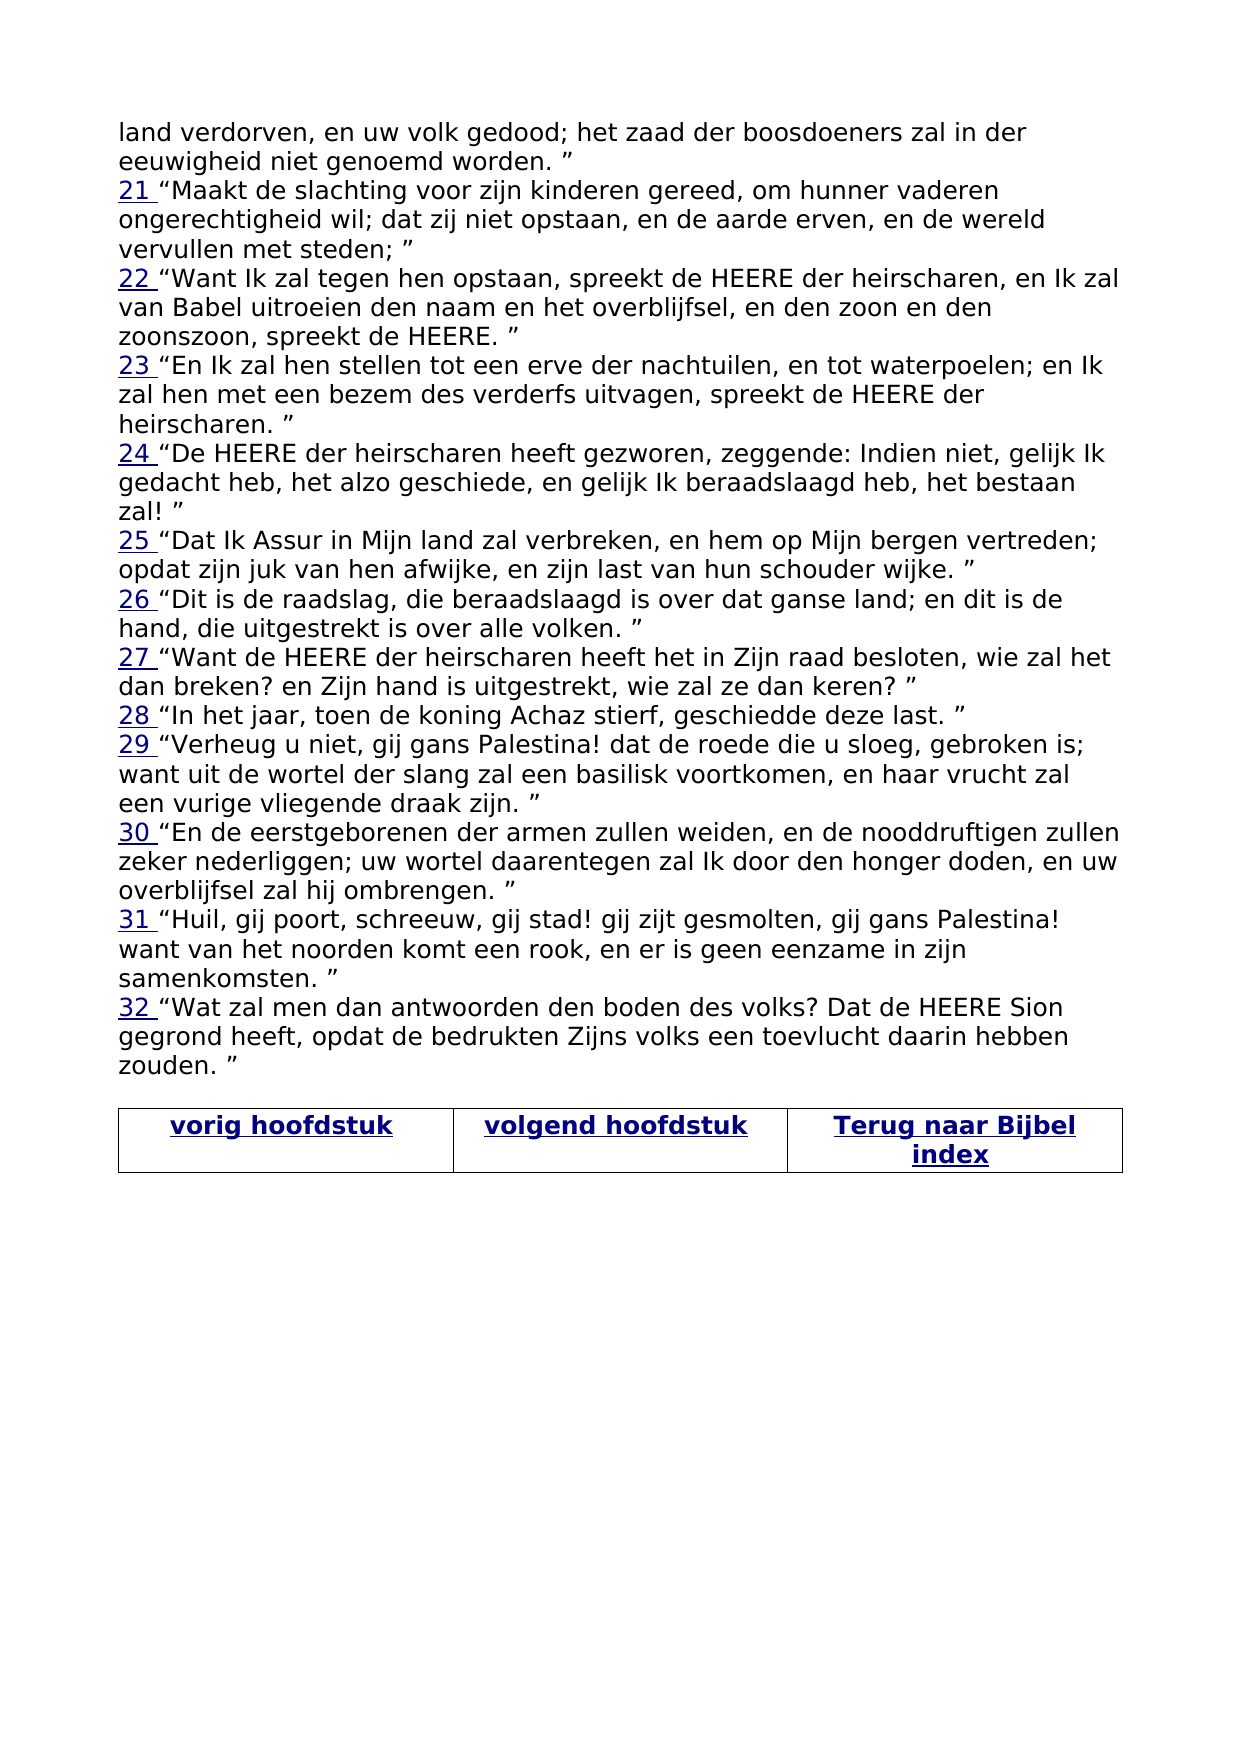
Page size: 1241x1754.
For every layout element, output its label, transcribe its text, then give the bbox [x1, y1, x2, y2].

text land verdorven, en uw volk gedood; het zaad der boosdoeners zal in der eeuwigheid niet genoemd worden. ” 21 “Maakt de slachting voor zijn kinderen gereed, om hunner vaderen ongerechtigheid wil; dat zij niet opstaan, en de aarde erven, en de wereld vervullen met steden; ” 22 “Want Ik zal tegen hen opstaan, spreekt de HEERE der heirscharen, en Ik zal van Babel uitroeien den naam en het overblijfsel, en den zoon en den zoonszoon, spreekt de HEERE. ” 23 “En Ik zal hen stellen tot een erve der nachtuilen, en tot waterpoelen; en Ik zal hen met een bezem des verderfs uitvagen, spreekt de HEERE der heirscharen. ” 24 “De HEERE der heirscharen heeft gezworen, zeggende: Indien niet, gelijk Ik gedacht heb, het alzo geschiede, en gelijk Ik beraadslaagd heb, het bestaan zal! ” 25 “Dat Ik Assur in Mijn land zal verbreken, en hem op Mijn bergen vertreden; opdat zijn juk van hen afwijke, en zijn last van hun schouder wijke. ” 26 “Dit is de raadslag, die beraadslaagd is over dat ganse land; en dit is de hand, die uitgestrekt is over alle volken. ” 27 “Want de HEERE der heirscharen heeft het in Zijn raad besloten, wie zal het dan breken? en Zijn hand is uitgestrekt, wie zal ze dan keren? ” 28 “In het jaar, toen de koning Achaz stierf, geschiedde deze last. ” 29 “Verheug u niet, gij gans Palestina! dat de roede die u sloeg, gebroken is; want uit de wortel der slang zal een basilisk voortkomen, en haar vrucht zal een vurige vliegende draak zijn. ” 30 “En de eerstgeborenen der armen zullen weiden, en de nooddruftigen zullen zeker nederliggen; uw wortel daarentegen zal Ik door den honger doden, en uw overblijfsel zal hij ombrengen. ” 31 “Huil, gij poort, schreeuw, gij stad! gij zijt gesmolten, gij gans Palestina! want van het noorden komt een rook, en er is geen eenzame in zijn samenkomsten. ” 32 “Wat zal men dan antwoorden den boden des volks? Dat de HEERE Sion gegrond heeft, opdat de bedrukten Zijns volks een toevlucht daarin hebben zouden. ” [118, 118, 1122, 1081]
table_header vorig hoofdstuk [119, 1109, 453, 1172]
table_header volgend hoofdstuk [454, 1109, 787, 1172]
table_header Terug naar Bijbel index [788, 1109, 1122, 1172]
